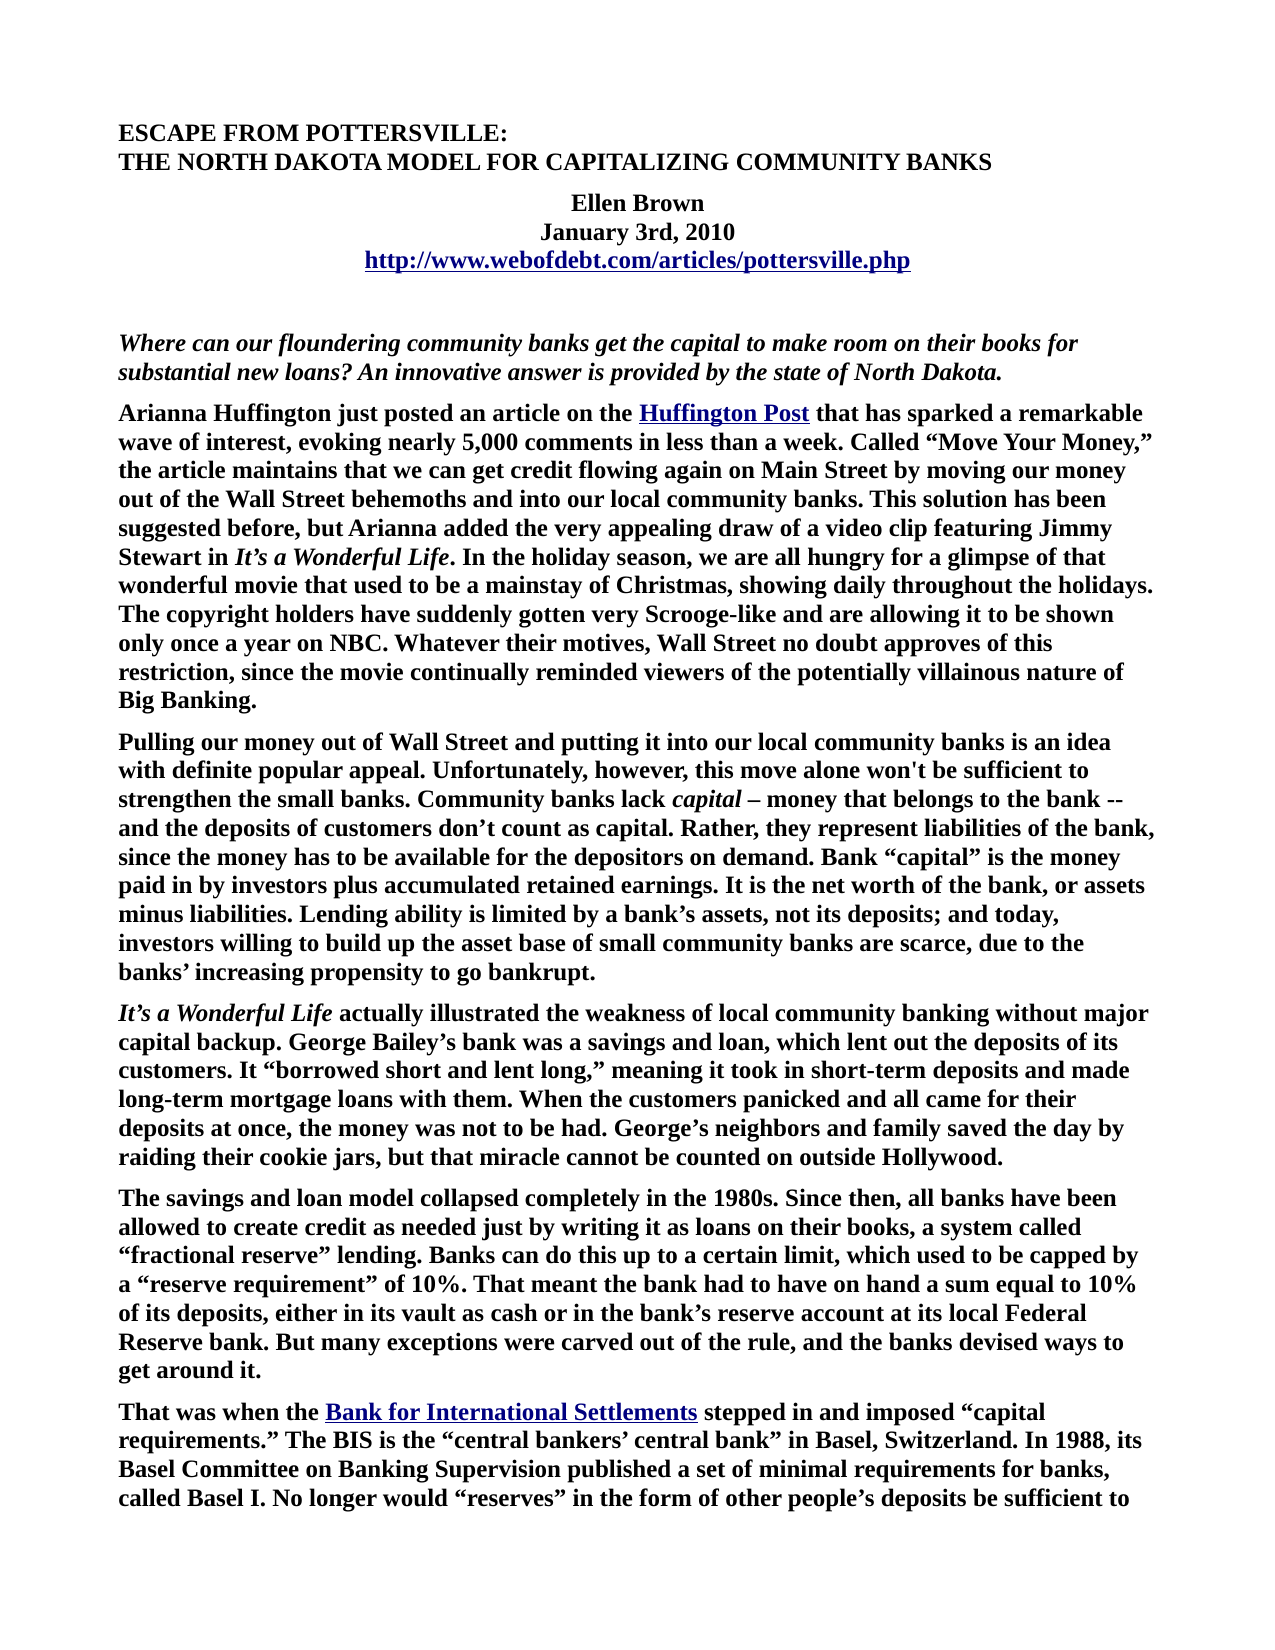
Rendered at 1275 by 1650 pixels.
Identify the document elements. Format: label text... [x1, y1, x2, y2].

text It’s a Wonderful Life actually illustrated the weakness of local community banking without major capital backup. George Bailey’s bank was a savings and loan, which lent out the deposits of its customers. It “borrowed short and lent long,” meaning it took in short-term deposits and made long-term mortgage loans with them. When the customers panicked and all came for their deposits at once, the money was not to be had. George’s neighbors and family saved the day by raiding their cookie jars, but that miracle cannot be counted on outside Hollywood. [118, 998, 1157, 1171]
text Ellen Brown January 3rd, 2010 http://www.webofdebt.com/articles/pottersville.php [118, 188, 1157, 274]
text The savings and loan model collapsed completely in the 1980s. Since then, all banks have been allowed to create credit as needed just by writing it as loans on their books, a system called “fractional reserve” lending. Banks can do this up to a certain limit, which used to be capped by a “reserve requirement” of 10%. That meant the bank had to have on hand a sum equal to 10% of its deposits, either in its vault as cash or in the bank’s reserve account at its local Federal Reserve bank. But many exceptions were carved out of the rule, and the banks devised ways to get around it. [118, 1183, 1157, 1384]
text Where can our floundering community banks get the capital to make room on their books for substantial new loans? An innovative answer is provided by the state of North Dakota. [118, 328, 1157, 386]
text That was when the Bank for International Settlements stepped in and imposed “capital requirements.” The BIS is the “central bankers’ central bank” in Basel, Switzerland. In 1988, its Basel Committee on Banking Supervision published a set of minimal requirements for banks, called Basel I. No longer would “reserves” in the form of other people’s deposits be sufficient to [118, 1397, 1157, 1512]
text Arianna Huffington just posted an article on the Huffington Post that has sparked a remarkable wave of interest, evoking nearly 5,000 comments in less than a week. Called “Move Your Money,” the article maintains that we can get credit flowing again on Main Street by moving our money out of the Wall Street behemoths and into our local community banks. This solution has been suggested before, but Arianna added the very appealing draw of a video clip featuring Jimmy Stewart in It’s a Wonderful Life. In the holiday season, we are all hungry for a glimpse of that wonderful movie that used to be a mainstay of Christmas, showing daily throughout the holidays. The copyright holders have suddenly gotten very Scrooge-like and are allowing it to be shown only once a year on NBC. Whatever their motives, Wall Street no doubt approves of this restriction, since the movie continually reminded viewers of the potentially villainous nature of Big Banking. [118, 398, 1157, 714]
text Pulling our money out of Wall Street and putting it into our local community banks is an idea with definite popular appeal. Unfortunately, however, this move alone won't be sufficient to strengthen the small banks. Community banks lack capital – money that belongs to the bank -- and the deposits of customers don’t count as capital. Rather, they represent liabilities of the bank, since the money has to be available for the depositors on demand. Bank “capital” is the money paid in by investors plus accumulated retained earnings. It is the net worth of the bank, or assets minus liabilities. Lending ability is limited by a bank’s assets, not its deposits; and today, investors willing to build up the asset base of small community banks are scarce, due to the banks’ increasing propensity to go bankrupt. [118, 727, 1157, 986]
text ESCAPE FROM POTTERSVILLE: THE NORTH DAKOTA MODEL FOR CAPITALIZING COMMUNITY BANKS [118, 118, 1157, 176]
